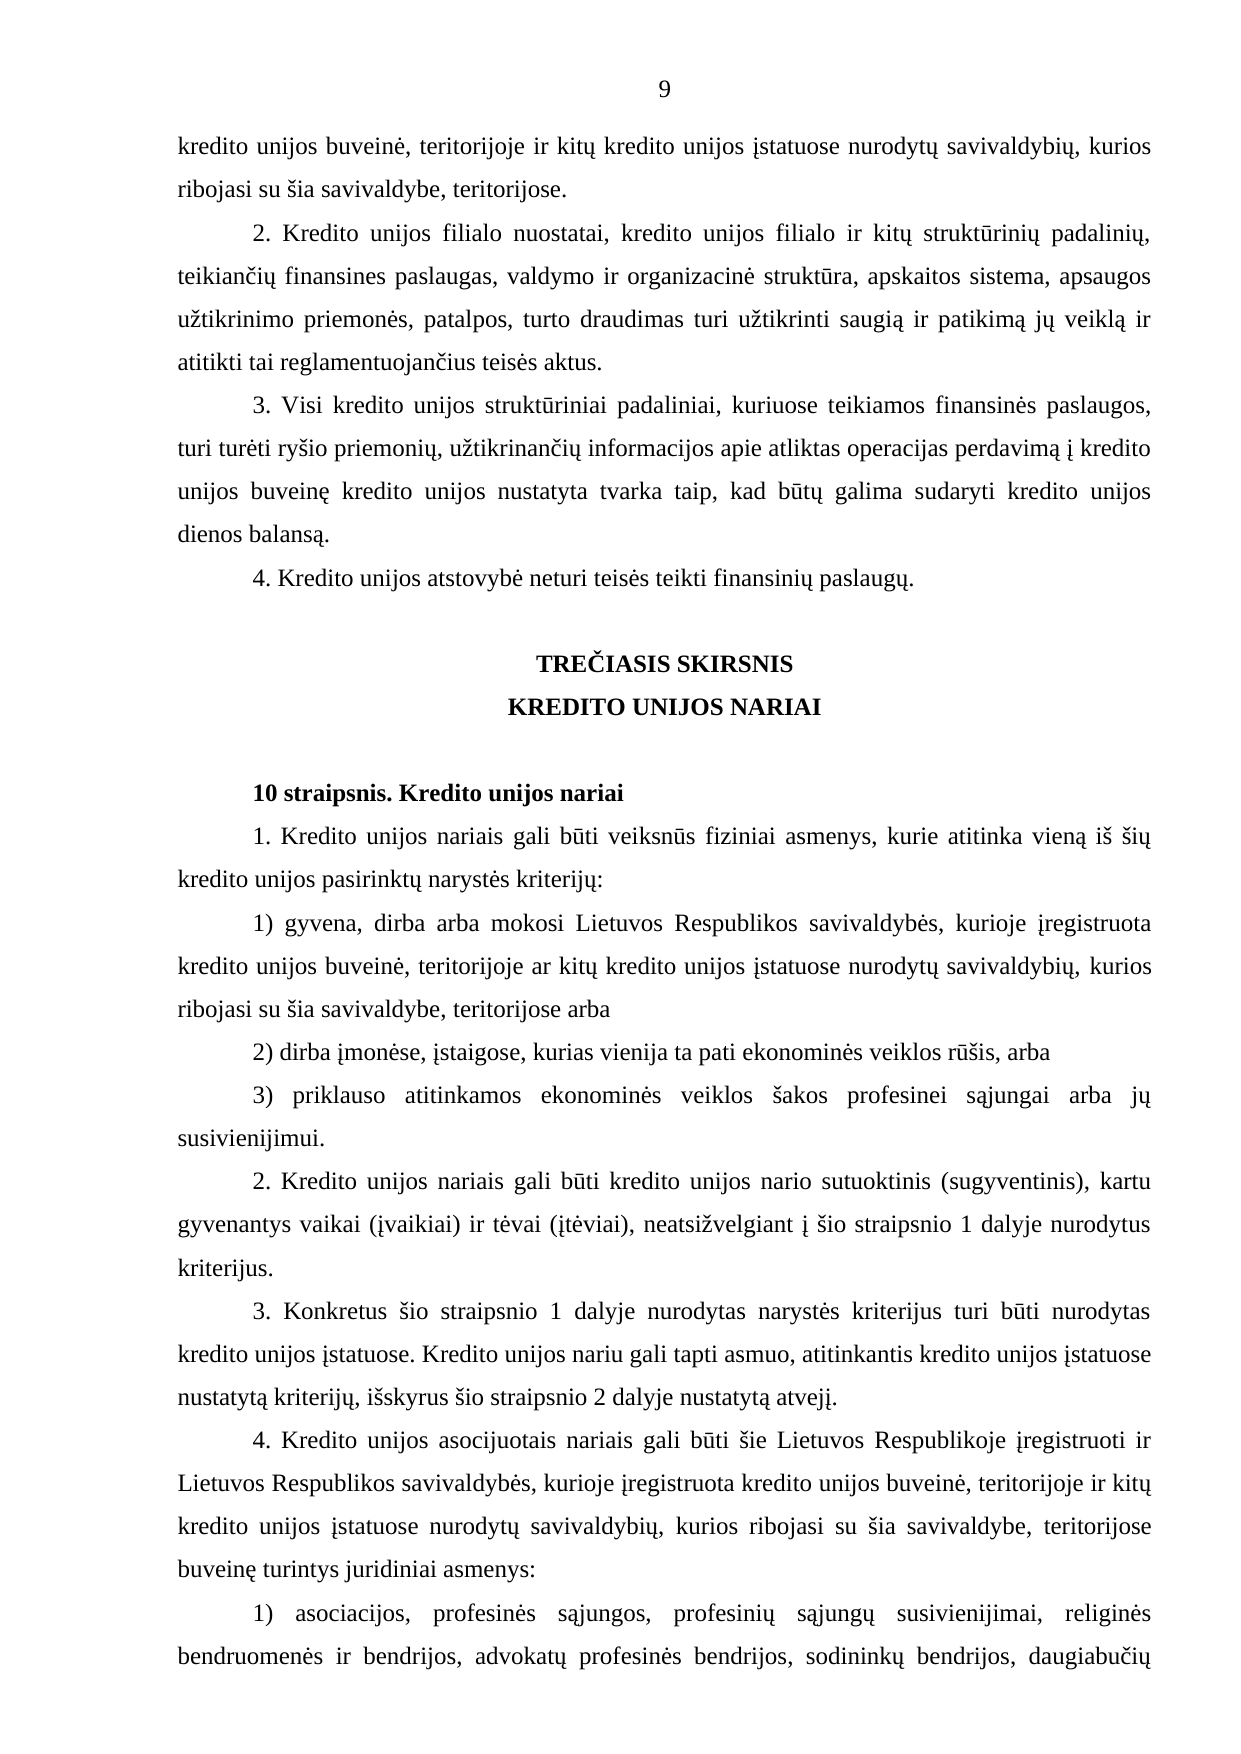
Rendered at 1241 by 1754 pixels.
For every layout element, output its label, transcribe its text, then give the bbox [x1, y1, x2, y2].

text 2. Kredito unijos filialo nuostatai, kredito unijos filialo ir kitų struktūrinių padalinių, teikiančių finansines paslaugas, valdymo ir organizacinė struktūra, apskaitos sistema, apsaugos užtikrinimo priemonės, patalpos, turto draudimas turi užtikrinti saugią ir patikimą jų veiklą ir atitikti tai reglamentuojančius teisės aktus. [177, 218, 1152, 376]
text TREČIASIS SKIRSNIS [177, 649, 1152, 678]
text kredito unijos buveinė, teritorijoje ir kitų kredito unijos įstatuose nurodytų savivaldybių, kurios ribojasi su šia savivaldybe, teritorijose. [177, 131, 1152, 203]
text 4. Kredito unijos asocijuotais nariais gali būti šie Lietuvos Respublikoje įregistruoti ir Lietuvos Respublikos savivaldybės, kurioje įregistruota kredito unijos buveinė, teritorijoje ir kitų kredito unijos įstatuose nurodytų savivaldybių, kurios ribojasi su šia savivaldybe, teritorijose buveinę turintys juridiniai asmenys: [177, 1425, 1152, 1583]
text 2. Kredito unijos nariais gali būti kredito unijos nario sutuoktinis (sugyventinis), kartu gyvenantys vaikai (įvaikiai) ir tėvai (įtėviai), neatsižvelgiant į šio straipsnio 1 dalyje nurodytus kriterijus. [177, 1166, 1152, 1281]
text 1. Kredito unijos nariais gali būti veiksnūs fiziniai asmenys, kurie atitinka vieną iš šių kredito unijos pasirinktų narystės kriterijų: [177, 821, 1152, 893]
text 1) asociacijos, profesinės sąjungos, profesinių sąjungų susivienijimai, religinės bendruomenės ir bendrijos, advokatų profesinės bendrijos, sodininkų bendrijos, daugiabučių [177, 1598, 1152, 1669]
text 4. Kredito unijos atstovybė neturi teisės teikti finansinių paslaugų. [177, 563, 1152, 591]
text 3. Visi kredito unijos struktūriniai padaliniai, kuriuose teikiamos finansinės paslaugos, turi turėti ryšio priemonių, užtikrinančių informacijos apie atliktas operacijas perdavimą į kredito unijos buveinę kredito unijos nustatyta tvarka taip, kad būtų galima sudaryti kredito unijos dienos balansą. [177, 390, 1152, 548]
text 1) gyvena, dirba arba mokosi Lietuvos Respublikos savivaldybės, kurioje įregistruota kredito unijos buveinė, teritorijoje ar kitų kredito unijos įstatuose nurodytų savivaldybių, kurios ribojasi su šia savivaldybe, teritorijose arba [177, 908, 1152, 1023]
text 10 straipsnis. Kredito unijos nariai [177, 778, 1152, 807]
text 3. Konkretus šio straipsnio 1 dalyje nurodytas narystės kriterijus turi būti nurodytas kredito unijos įstatuose. Kredito unijos nariu gali tapti asmuo, atitinkantis kredito unijos įstatuose nustatytą kriterijų, išskyrus šio straipsnio 2 dalyje nustatytą atvejį. [177, 1296, 1152, 1411]
text 3) priklauso atitinkamos ekonominės veiklos šakos profesinei sąjungai arba jų susivienijimui. [177, 1080, 1152, 1152]
text 2) dirba įmonėse, įstaigose, kurias vienija ta pati ekonominės veiklos rūšis, arba [177, 1037, 1152, 1066]
text KREDITO UNIJOS NARIAI [177, 692, 1152, 721]
